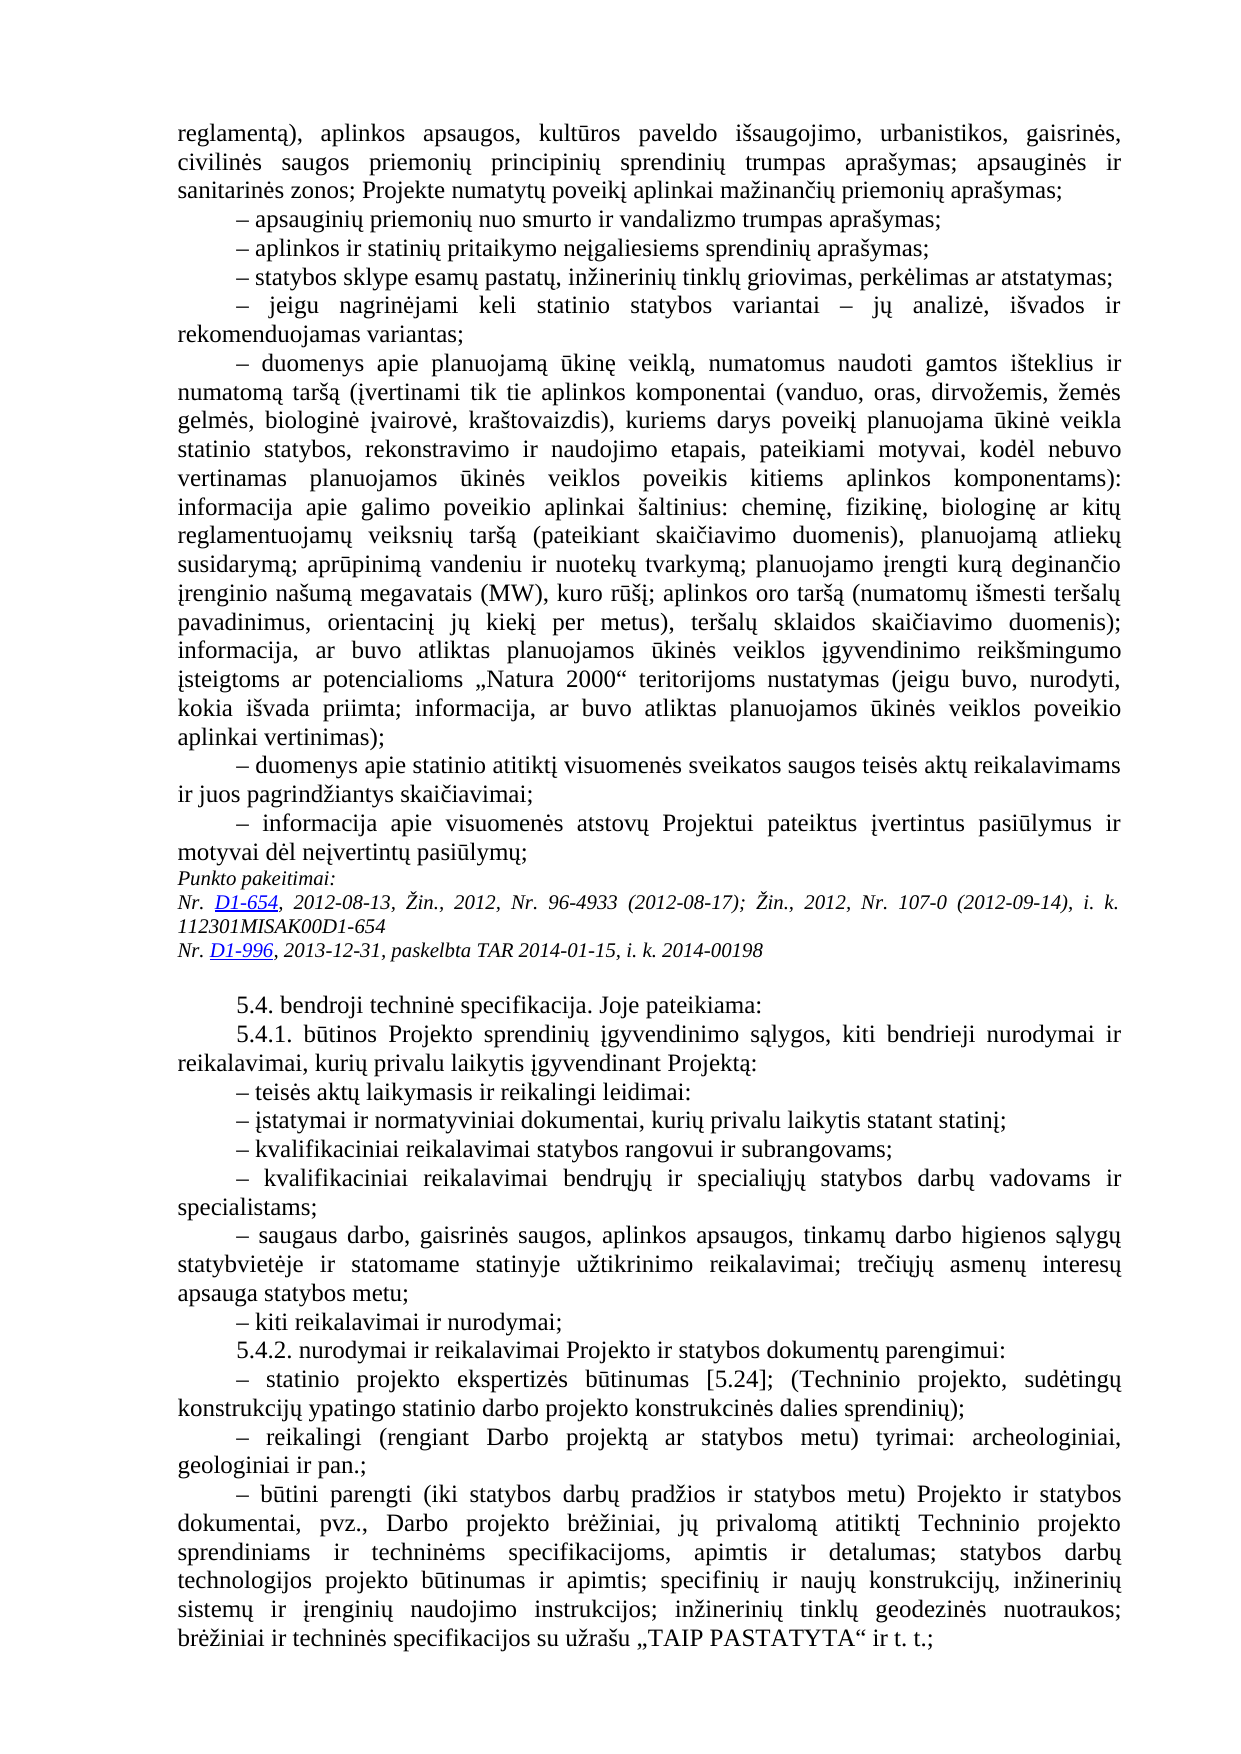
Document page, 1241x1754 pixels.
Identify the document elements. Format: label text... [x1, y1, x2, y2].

text Nr. D1-654, 2012-08-13, Žin., 2012, Nr. 96-4933 (2012-08-17); Žin., 2012, Nr. 107-0 (2012-09-14), i. k. 112301MISAK00D1-654 [177, 890, 1122, 938]
text – saugaus darbo, gaisrinės saugos, aplinkos apsaugos, tinkamų darbo higienos sąlygų statybvietėje ir statomame statinyje užtikrinimo reikalavimai; trečiųjų asmenų interesų apsauga statybos metu; [177, 1221, 1122, 1307]
text Punkto pakeitimai: [177, 866, 1122, 890]
text – kvalifikaciniai reikalavimai statybos rangovui ir subrangovams; [177, 1134, 1122, 1163]
text – teisės aktų laikymasis ir reikalingi leidimai: [177, 1077, 1122, 1106]
text – jeigu nagrinėjami keli statinio statybos variantai – jų analizė, išvados ir rekomenduojamas variantas; [177, 291, 1122, 348]
text – informacija apie visuomenės atstovų Projektui pateiktus įvertintus pasiūlymus ir motyvai dėl neįvertintų pasiūlymų; [177, 808, 1122, 866]
text – įstatymai ir normatyviniai dokumentai, kurių privalu laikytis statant statinį; [177, 1106, 1122, 1134]
text – apsauginių priemonių nuo smurto ir vandalizmo trumpas aprašymas; [177, 204, 1122, 233]
text Nr. D1-996, 2013-12-31, paskelbta TAR 2014-01-15, i. k. 2014-00198 [177, 938, 1122, 962]
text – duomenys apie statinio atitiktį visuomenės sveikatos saugos teisės aktų reikalavimams ir juos pagrindžiantys skaičiavimai; [177, 751, 1122, 808]
text 5.4.1. būtinos Projekto sprendinių įgyvendinimo sąlygos, kiti bendrieji nurodymai ir reikalavimai, kurių privalu laikytis įgyvendinant Projektą: [177, 1019, 1122, 1077]
text – reikalingi (rengiant Darbo projektą ar statybos metu) tyrimai: archeologiniai, geologiniai ir pan.; [177, 1422, 1122, 1479]
text – statinio projekto ekspertizės būtinumas [5.24]; (Techninio projekto, sudėtingų konstrukcijų ypatingo statinio darbo projekto konstrukcinės dalies sprendinių); [177, 1364, 1122, 1422]
text – statybos sklype esamų pastatų, inžinerinių tinklų griovimas, perkėlimas ar atstatymas; [177, 262, 1122, 291]
text – kiti reikalavimai ir nurodymai; [177, 1307, 1122, 1336]
text reglamentą), aplinkos apsaugos, kultūros paveldo išsaugojimo, urbanistikos, gaisrinės, civilinės saugos priemonių principinių sprendinių trumpas aprašymas; apsauginės ir sanitarinės zonos; Projekte numatytų poveikį aplinkai mažinančių priemonių aprašymas; [177, 118, 1122, 204]
text 5.4. bendroji techninė specifikacija. Joje pateikiama: [177, 991, 1122, 1019]
text – aplinkos ir statinių pritaikymo neįgaliesiems sprendinių aprašymas; [177, 233, 1122, 262]
text 5.4.2. nurodymai ir reikalavimai Projekto ir statybos dokumentų parengimui: [177, 1336, 1122, 1364]
text – būtini parengti (iki statybos darbų pradžios ir statybos metu) Projekto ir statybos dokumentai, pvz., Darbo projekto brėžiniai, jų privalomą atitiktį Techninio projekto sprendiniams ir techninėms specifikacijoms, apimtis ir detalumas; statybos darbų technologijos projekto būtinumas ir apimtis; specifinių ir naujų konstrukcijų, inžinerinių sistemų ir įrenginių naudojimo instrukcijos; inžinerinių tinklų geodezinės nuotraukos; brėžiniai ir techninės specifikacijos su užrašu „TAIP PASTATYTA“ ir t. t.; [177, 1479, 1122, 1652]
text – kvalifikaciniai reikalavimai bendrųjų ir specialiųjų statybos darbų vadovams ir specialistams; [177, 1163, 1122, 1221]
text – duomenys apie planuojamą ūkinę veiklą, numatomus naudoti gamtos išteklius ir numatomą taršą (įvertinami tik tie aplinkos komponentai (vanduo, oras, dirvožemis, žemės gelmės, biologinė įvairovė, kraštovaizdis), kuriems darys poveikį planuojama ūkinė veikla statinio statybos, rekonstravimo ir naudojimo etapais, pateikiami motyvai, kodėl nebuvo vertinamas planuojamos ūkinės veiklos poveikis kitiems aplinkos komponentams): informacija apie galimo poveikio aplinkai šaltinius: cheminę, fizikinę, biologinę ar kitų reglamentuojamų veiksnių taršą (pateikiant skaičiavimo duomenis), planuojamą atliekų susidarymą; aprūpinimą vandeniu ir nuotekų tvarkymą; planuojamo įrengti kurą deginančio įrenginio našumą megavatais (MW), kuro rūšį; aplinkos oro taršą (numatomų išmesti teršalų pavadinimus, orientacinį jų kiekį per metus), teršalų sklaidos skaičiavimo duomenis); informacija, ar buvo atliktas planuojamos ūkinės veiklos įgyvendinimo reikšmingumo įsteigtoms ar potencialioms „Natura 2000“ teritorijoms nustatymas (jeigu buvo, nurodyti, kokia išvada priimta; informacija, ar buvo atliktas planuojamos ūkinės veiklos poveikio aplinkai vertinimas); [177, 348, 1122, 751]
